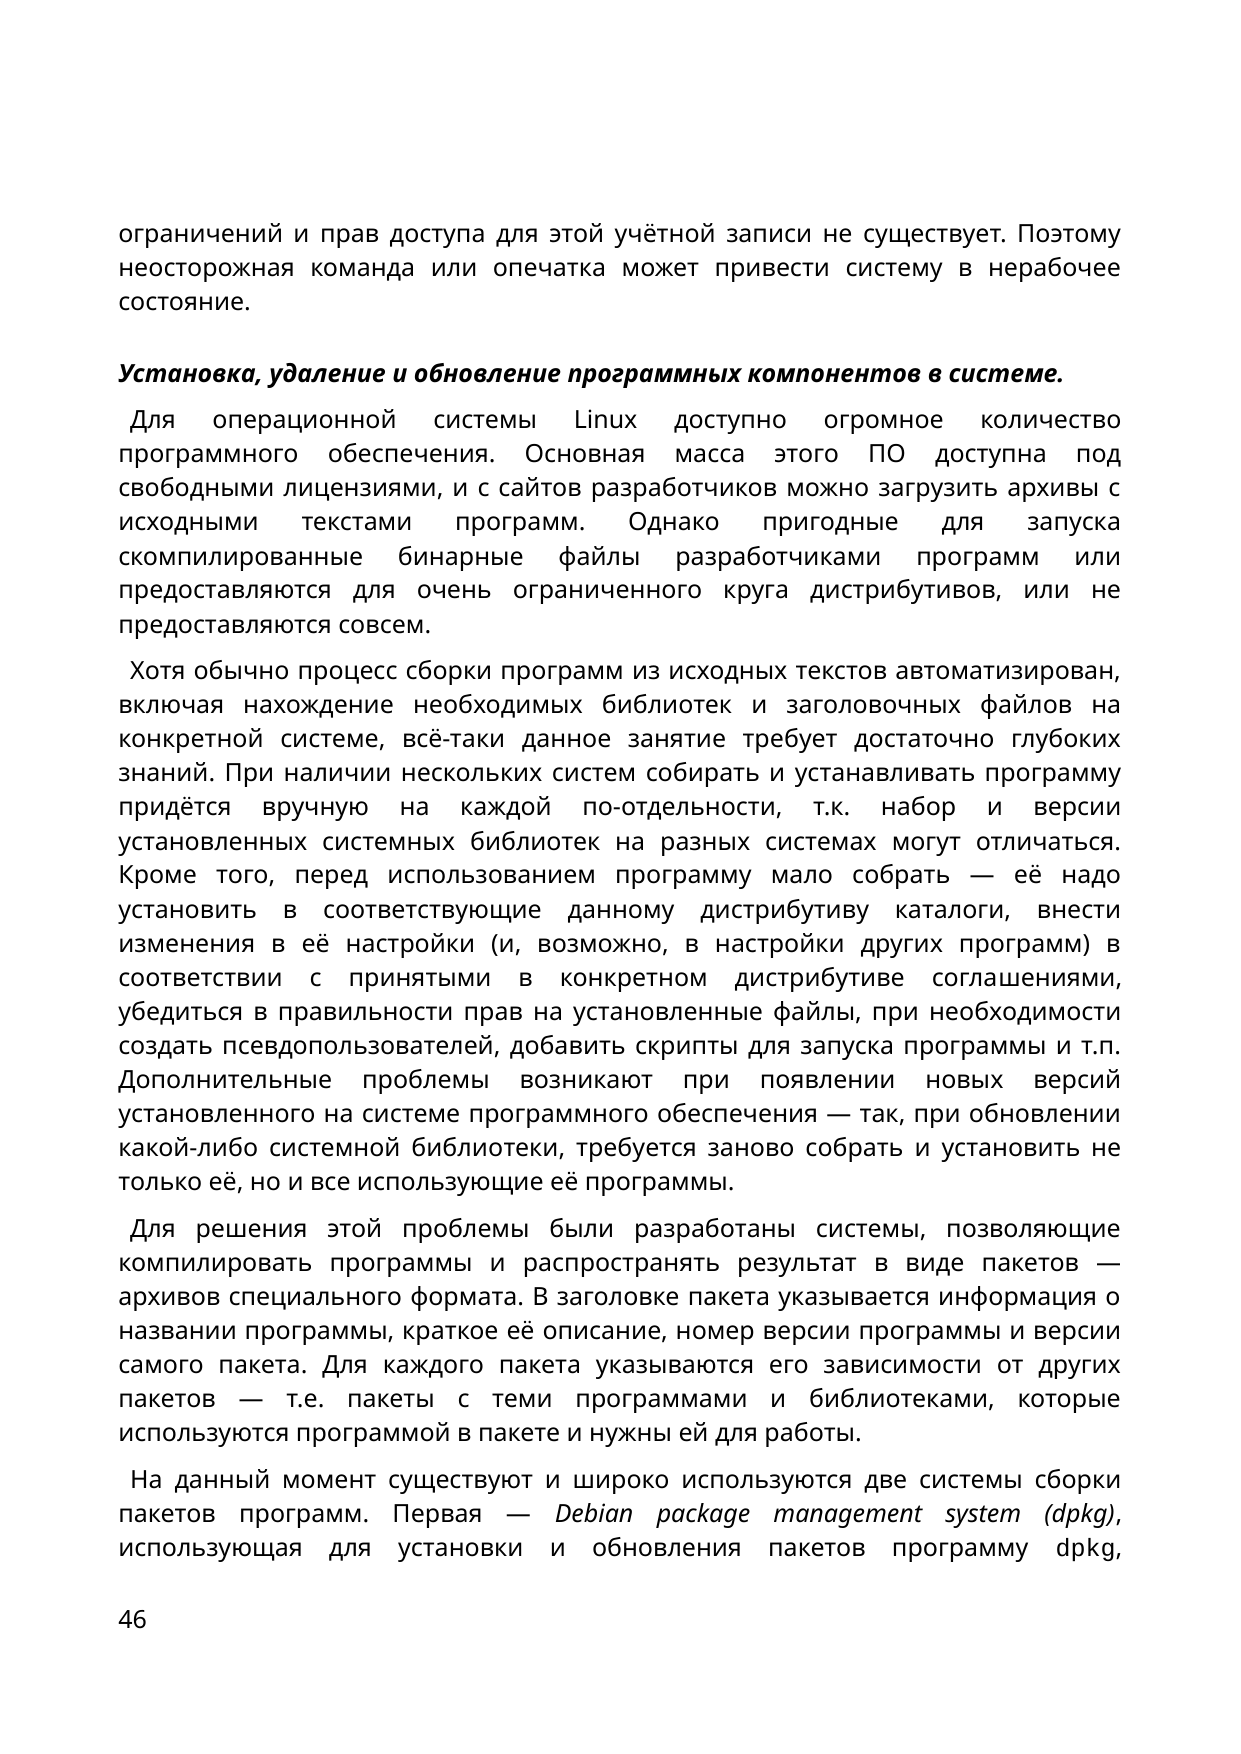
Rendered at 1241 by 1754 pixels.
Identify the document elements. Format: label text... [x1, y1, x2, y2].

text ограничений и прав доступа для этой учётной записи не существует. Поэтому неосторожная команда или опечатка может привести систему в нерабочее состояние. [118, 216, 1122, 318]
text Для решения этой проблемы были разработаны системы, позволяющие компилировать программы и распространять результат в виде пакетов — архивов специального формата. В заголовке пакета указывается информация о названии программы, краткое её описание, номер версии программы и версии самого пакета. Для каждого пакета указываются его зависимости от других пакетов — т.е. пакеты с теми программами и библиотеками, которые используются программой в пакете и нужны ей для работы. [118, 1210, 1122, 1449]
text Хотя обычно процесс сборки программ из исходных текстов автоматизирован, включая нахождение необходимых библиотек и заголовочных файлов на конкретной системе, всё-таки данное занятие требует достаточно глубоких знаний. При наличии нескольких систем собирать и устанавливать программу придётся вручную на каждой по-отдельности, т.к. набор и версии установленных системных библиотек на разных системах могут отличаться. Кроме того, перед использованием программу мало собрать — её надо установить в соответствующие данному дистрибутиву каталоги, внести изменения в её настройки (и, возможно, в настройки других программ) в соответствии с принятыми в конкретном дистрибутиве соглашениями, убедиться в правильности прав на установленные файлы, при необходимости создать псевдопользователей, добавить скрипты для запуска программы и т.п. Дополнительные проблемы возникают при появлении новых версий установленного на системе программного обеспечения — так, при обновлении какой-либо системной библиотеки, требуется заново собрать и установить не только её, но и все использующие её программы. [118, 653, 1122, 1198]
text Для операционной системы Linux доступно огромное количество программного обеспечения. Основная масса этого ПО доступна под свободными лицензиями, и с сайтов разработчиков можно загрузить архивы с исходными текстами программ. Однако пригодные для запуска скомпилированные бинарные файлы разработчиками программ или предоставляются для очень ограниченного круга дистрибутивов, или не предоставляются совсем. [118, 402, 1122, 640]
text На данный момент существуют и широко используются две системы сборки пакетов программ. Первая — Debian package management system (dpkg), использующая для установки и обновления пакетов программу dpkg, [118, 1461, 1122, 1564]
subtitle Установка, удаление и обновление программных компонентов в системе. [118, 355, 1122, 389]
